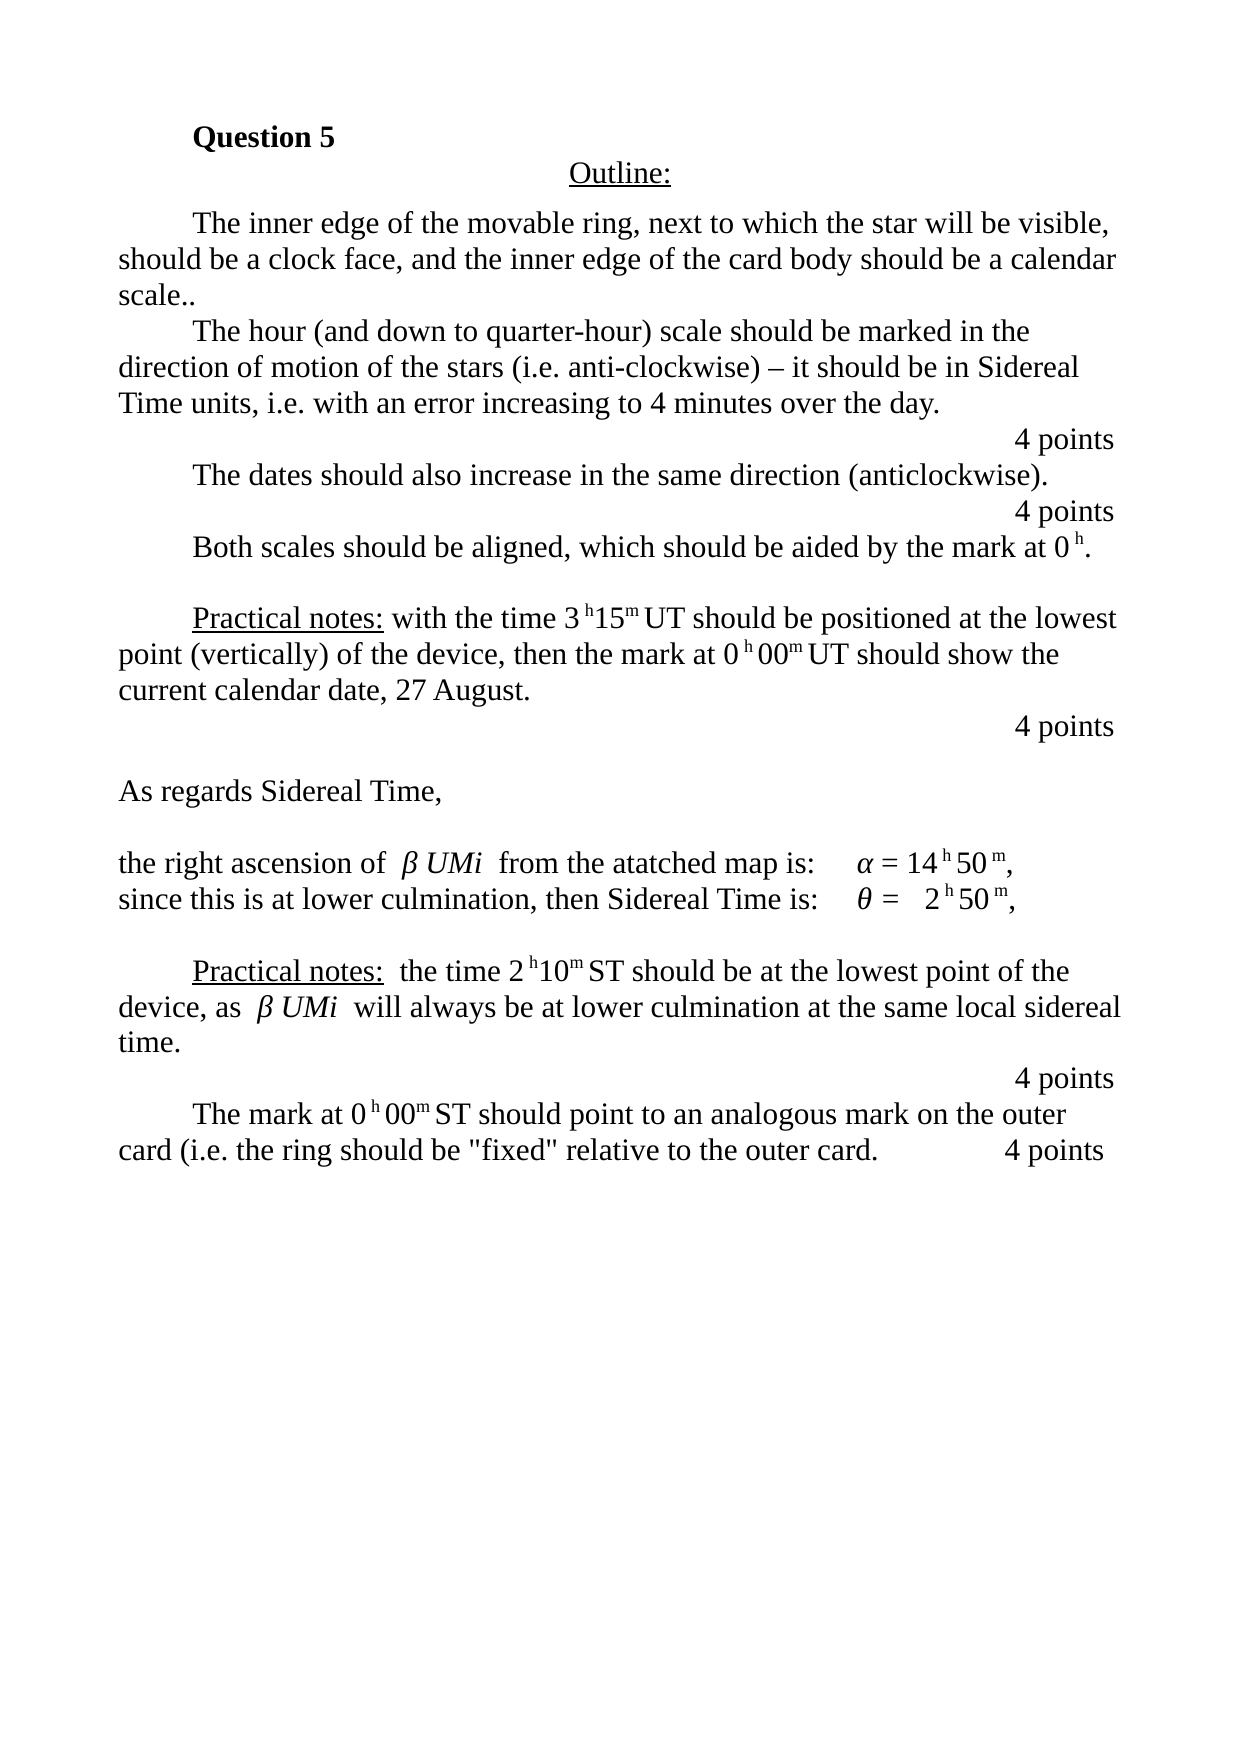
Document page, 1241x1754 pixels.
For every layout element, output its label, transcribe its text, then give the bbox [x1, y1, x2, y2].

text 4 points [118, 1060, 1122, 1096]
text As regards Sidereal Time, [118, 772, 1122, 844]
text The mark at 0 h 00m ST should point to an analogous mark on the outer card (i.e. the ring should be "fixed" relative to the outer card. 4 points [118, 1096, 1122, 1167]
text Outline: [118, 154, 1122, 190]
text The hour (and down to quarter-hour) scale should be marked in the direction of motion of the stars (i.e. anti-clockwise) – it should be in Sidereal Time units, i.e. with an error increasing to 4 minutes over the day. [118, 312, 1122, 420]
text 4 points [118, 492, 1122, 528]
text Question 5 [118, 118, 1122, 154]
text 4 points [118, 420, 1122, 456]
text the right ascension of β UMi from the atatched map is: α = 14 h 50 m, [118, 844, 1122, 880]
text Practical notes: the time 2 h10m ST should be at the lowest point of the device, as β UMi will always be at lower culmination at the same local sidereal time. [118, 952, 1122, 1060]
text 4 points [118, 707, 1122, 743]
text The inner edge of the movable ring, next to which the star will be visible, should be a clock face, and the inner edge of the card body should be a calendar scale.. [118, 204, 1122, 312]
text The dates should also increase in the same direction (anticlockwise). [118, 456, 1122, 492]
text Both scales should be aligned, which should be aided by the mark at 0 h. [118, 528, 1122, 564]
text Practical notes: with the time 3 h15m UT should be positioned at the lowest point (vertically) of the device, then the mark at 0 h 00m UT should show the current calendar date, 27 August. [118, 600, 1122, 707]
text since this is at lower culmination, then Sidereal Time is: θ = 2 h 50 m, [118, 880, 1122, 916]
